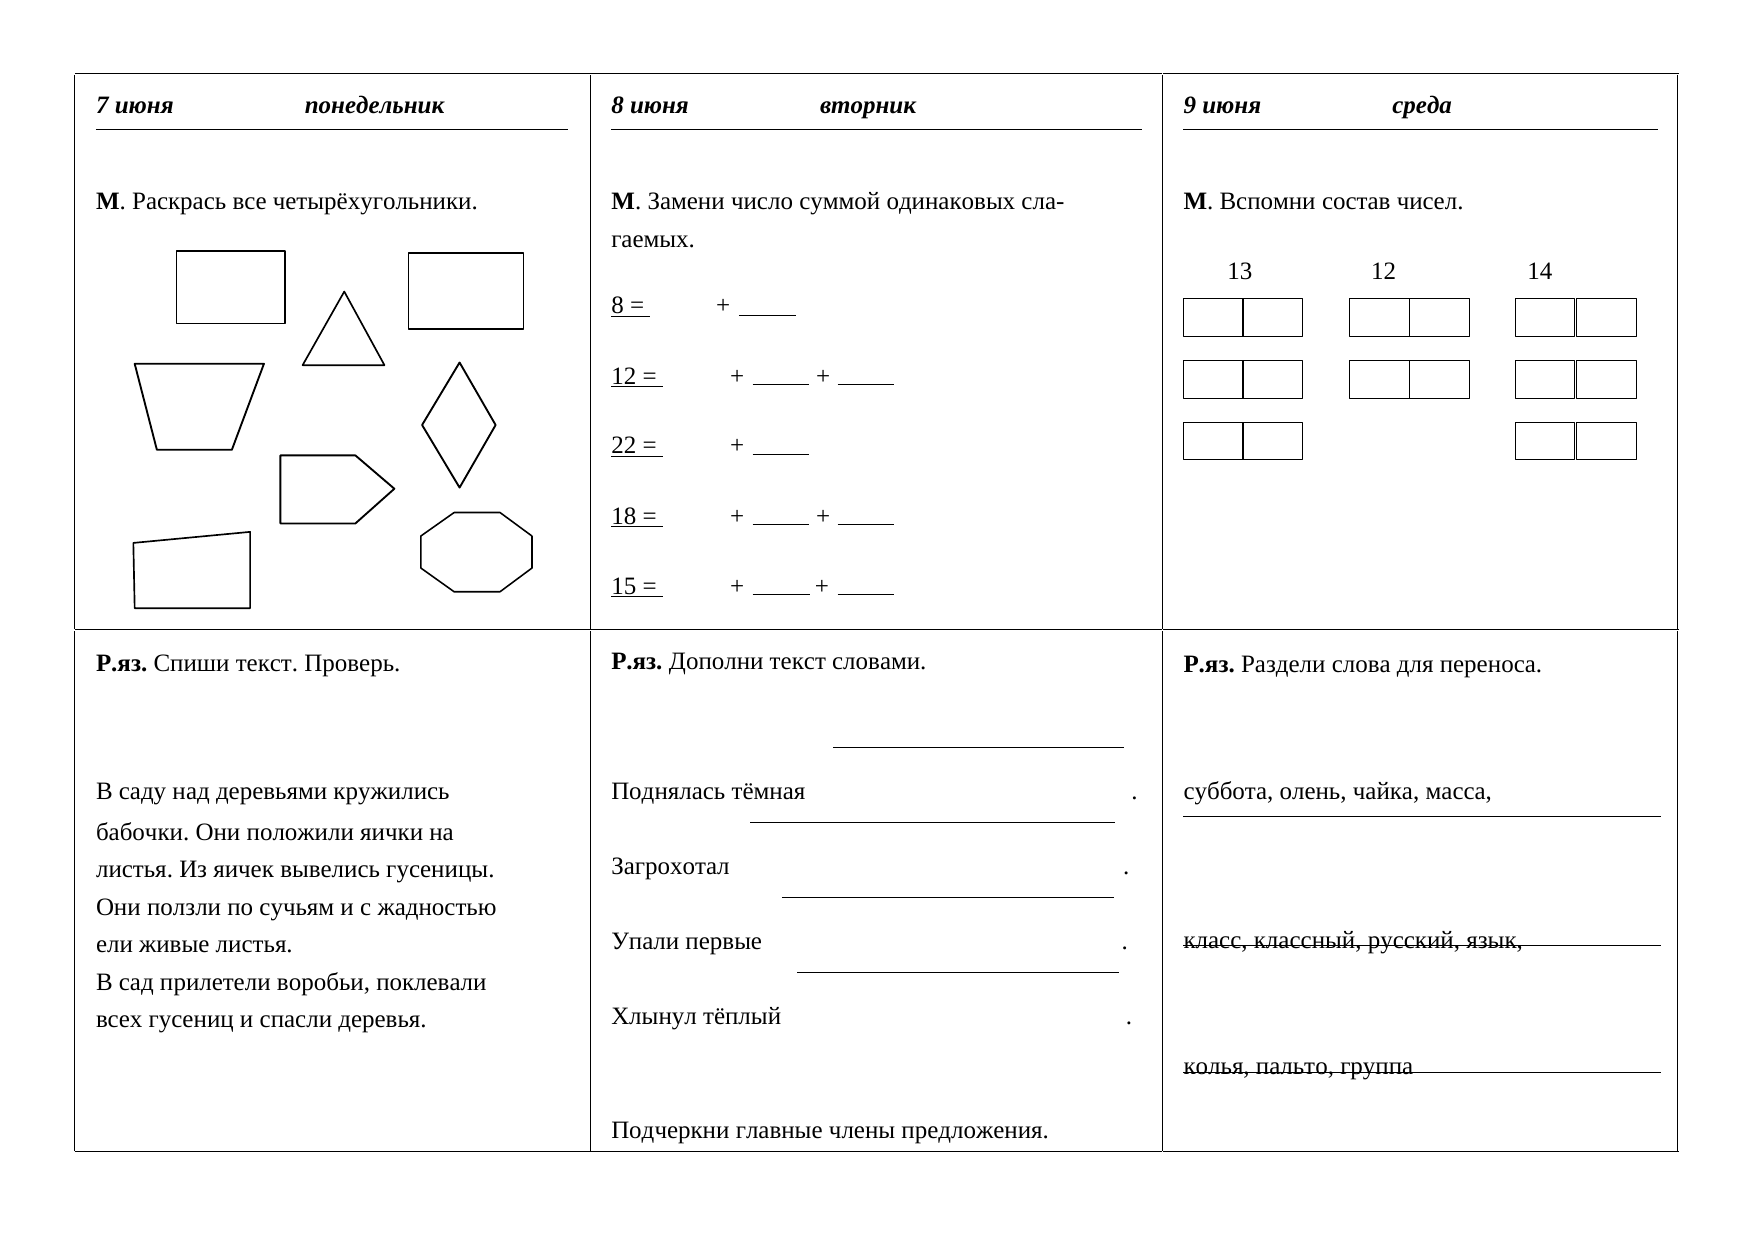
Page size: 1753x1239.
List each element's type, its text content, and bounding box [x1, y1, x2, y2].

text 22 = + [611, 416, 1162, 463]
text 13 12 14 [1183, 241, 1677, 289]
text [1163, 907, 1183, 960]
text [591, 169, 611, 219]
text [1678, 758, 1739, 810]
text 7 июня понедельник [96, 74, 611, 125]
text ели живые листья. [96, 923, 590, 960]
text М. Замени число суммой одинаковых сла- [611, 169, 1162, 219]
text [591, 885, 611, 923]
text 8 июня вторник [611, 74, 1183, 125]
text суббота, олень, чайка, масса, [1183, 758, 1677, 810]
text [1163, 416, 1183, 463]
text [1678, 241, 1739, 289]
text [1678, 169, 1739, 219]
text [591, 641, 611, 680]
text бабочки. Они положили яички на [96, 810, 590, 848]
text гаемых. [611, 219, 1162, 254]
text 9 июня среда [1183, 69, 1739, 125]
text Р.яз. Дополни текст словами. [611, 630, 1183, 680]
text [591, 848, 611, 885]
text [591, 810, 611, 848]
text [1163, 346, 1183, 394]
text [1163, 276, 1183, 323]
text [1678, 1045, 1739, 1082]
text Загрохотал [611, 832, 1115, 885]
text всех гусениц и спасли деревья. [96, 998, 590, 1035]
text Р.яз. Раздели слова для переноса. [1183, 644, 1677, 680]
text . [1125, 758, 1162, 810]
text В сад прилетели воробьи, поклевали [96, 960, 590, 998]
text Хлынул тёплый [611, 982, 1115, 1035]
text 18 = + + [611, 486, 1162, 534]
text В саду над деревьями кружились [96, 758, 590, 810]
text Они ползли по сучьям и с жадностью [96, 885, 590, 923]
text [591, 758, 611, 810]
text М. Раскрась все четырёхугольники. [96, 169, 590, 219]
text [1678, 644, 1739, 680]
text Р.яз. Спиши текст. Проверь. [96, 641, 590, 680]
text М. Вспомни состав чисел. [1183, 169, 1677, 219]
text Поднялась тёмная [611, 758, 1115, 810]
text колья, пальто, группа [1183, 1045, 1677, 1082]
text 15 = + + [611, 556, 1162, 603]
text 8 = + [611, 276, 1162, 323]
text [1163, 758, 1183, 810]
text 12 = + + [611, 346, 1162, 394]
text [1163, 169, 1183, 219]
text Подчеркни главные члены предложения. [611, 1102, 1115, 1147]
text [1163, 832, 1183, 885]
text . [1115, 907, 1162, 960]
text Упали первые [611, 907, 1115, 960]
text [1678, 921, 1739, 956]
text [96, 69, 611, 73]
text [591, 998, 611, 1035]
text [1163, 556, 1183, 603]
text [591, 923, 611, 960]
text листья. Из яичек вывелись гусеницы. [96, 848, 590, 885]
text [1163, 982, 1183, 1035]
text [591, 960, 611, 998]
text . [1119, 982, 1162, 1035]
text [1163, 219, 1183, 254]
text класс, классный, русский, язык, [1183, 921, 1677, 956]
text [1163, 486, 1183, 534]
text [611, 69, 1183, 73]
text . [1117, 832, 1162, 885]
